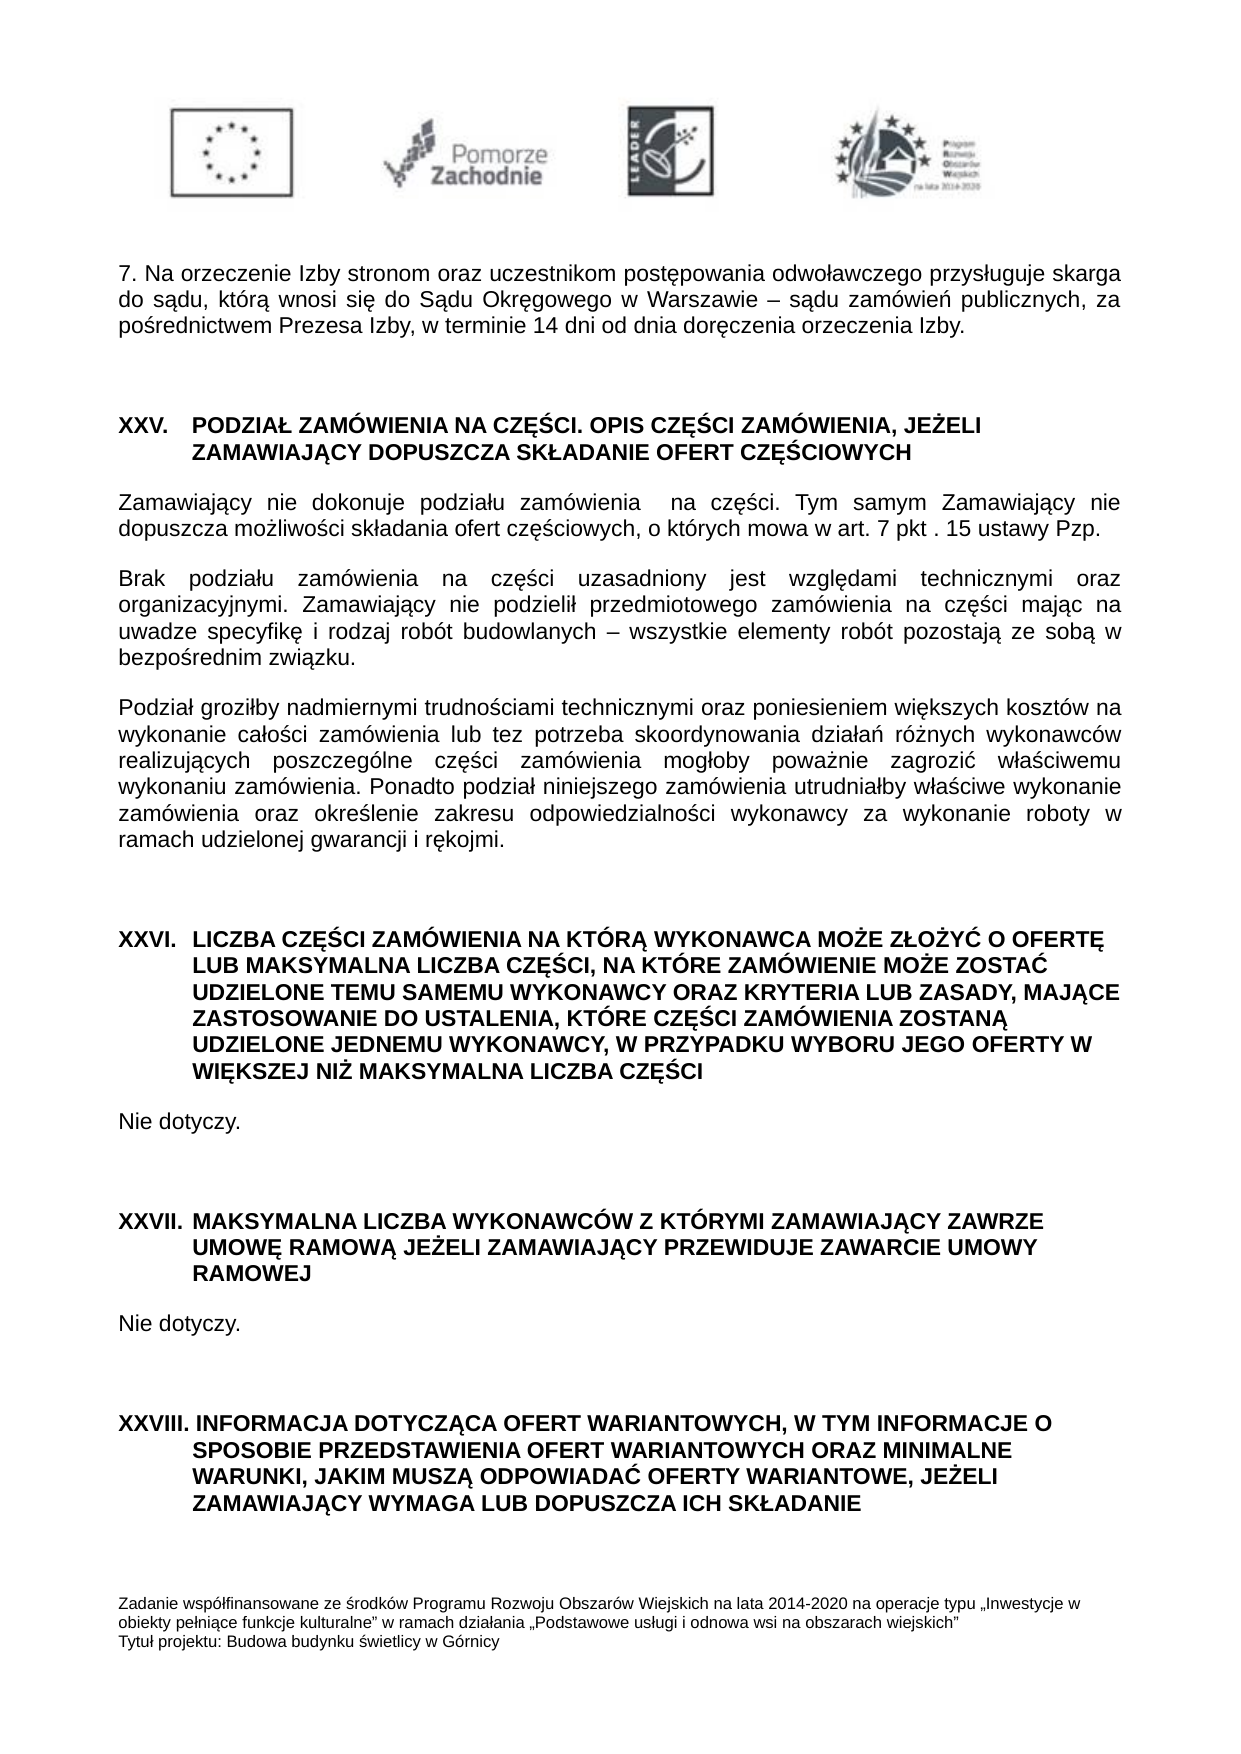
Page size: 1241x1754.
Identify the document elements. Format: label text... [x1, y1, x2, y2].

text Zamawiający nie dokonuje podziału zamówienia na części. Tym samym Zamawiający nie dopuszcza możliwości składania ofert częściowych, o których mowa w art. 7 pkt . 15 ustawy Pzp. [118, 489, 1122, 541]
text Nie dotyczy. [118, 1310, 1122, 1337]
text Podział groziłby nadmiernymi trudnościami technicznymi oraz poniesieniem większych kosztów na wykonanie całości zamówienia lub tez potrzeba skoordynowania działań różnych wykonawców realizujących poszczególne części zamówienia mogłoby poważnie zagrozić właściwemu wykonaniu zamówienia. Ponadto podział niniejszego zamówienia utrudniałby właściwe wykonanie zamówienia oraz określenie zakresu odpowiedzialności wykonawcy za wykonanie roboty w ramach udzielonej gwarancji i rękojmi. [118, 694, 1122, 852]
text XXVIII. INFORMACJA DOTYCZĄCA OFERT WARIANTOWYCH, W TYM INFORMACJE O SPOSOBIE PRZEDSTAWIENIA OFERT WARIANTOWYCH ORAZ MINIMALNE WARUNKI, JAKIM MUSZĄ ODPOWIADAĆ OFERTY WARIANTOWE, JEŻELI ZAMAWIAJĄCY WYMAGA LUB DOPUSZCZA ICH SKŁADANIE [118, 1410, 1122, 1516]
text Nie dotyczy. [118, 1108, 1122, 1134]
text XXV. PODZIAŁ ZAMÓWIENIA NA CZĘŚCI. OPIS CZĘŚCI ZAMÓWIENIA, JEŻELI ZAMAWIAJĄCY DOPUSZCZA SKŁADANIE OFERT CZĘŚCIOWYCH [118, 412, 1122, 465]
text Brak podziału zamówienia na części uzasadniony jest względami technicznymi oraz organizacyjnymi. Zamawiający nie podzielił przedmiotowego zamówienia na części mając na uwadze specyfikę i rodzaj robót budowlanych – wszystkie elementy robót pozostają ze sobą w bezpośrednim związku. [118, 565, 1122, 671]
text 7. Na orzeczenie Izby stronom oraz uczestnikom postępowania odwoławczego przysługuje skarga do sądu, którą wnosi się do Sądu Okręgowego w Warszawie – sądu zamówień publicznych, za pośrednictwem Prezesa Izby, w terminie 14 dni od dnia doręczenia orzeczenia Izby. [118, 260, 1122, 339]
text XXVII. MAKSYMALNA LICZBA WYKONAWCÓW Z KTÓRYMI ZAMAWIAJĄCY ZAWRZE UMOWĘ RAMOWĄ JEŻELI ZAMAWIAJĄCY PRZEWIDUJE ZAWARCIE UMOWY RAMOWEJ [118, 1208, 1122, 1287]
text XXVI. LICZBA CZĘŚCI ZAMÓWIENIA NA KTÓRĄ WYKONAWCA MOŻE ZŁOŻYĆ O OFERTĘ LUB MAKSYMALNA LICZBA CZĘŚCI, NA KTÓRE ZAMÓWIENIE MOŻE ZOSTAĆ UDZIELONE TEMU SAMEMU WYKONAWCY ORAZ KRYTERIA LUB ZASADY, MAJĄCE ZASTOSOWANIE DO USTALENIA, KTÓRE CZĘŚCI ZAMÓWIENIA ZOSTANĄ UDZIELONE JEDNEMU WYKONAWCY, W PRZYPADKU WYBORU JEGO OFERTY W WIĘKSZEJ NIŻ MAKSYMALNA LICZBA CZĘŚCI [118, 926, 1122, 1084]
